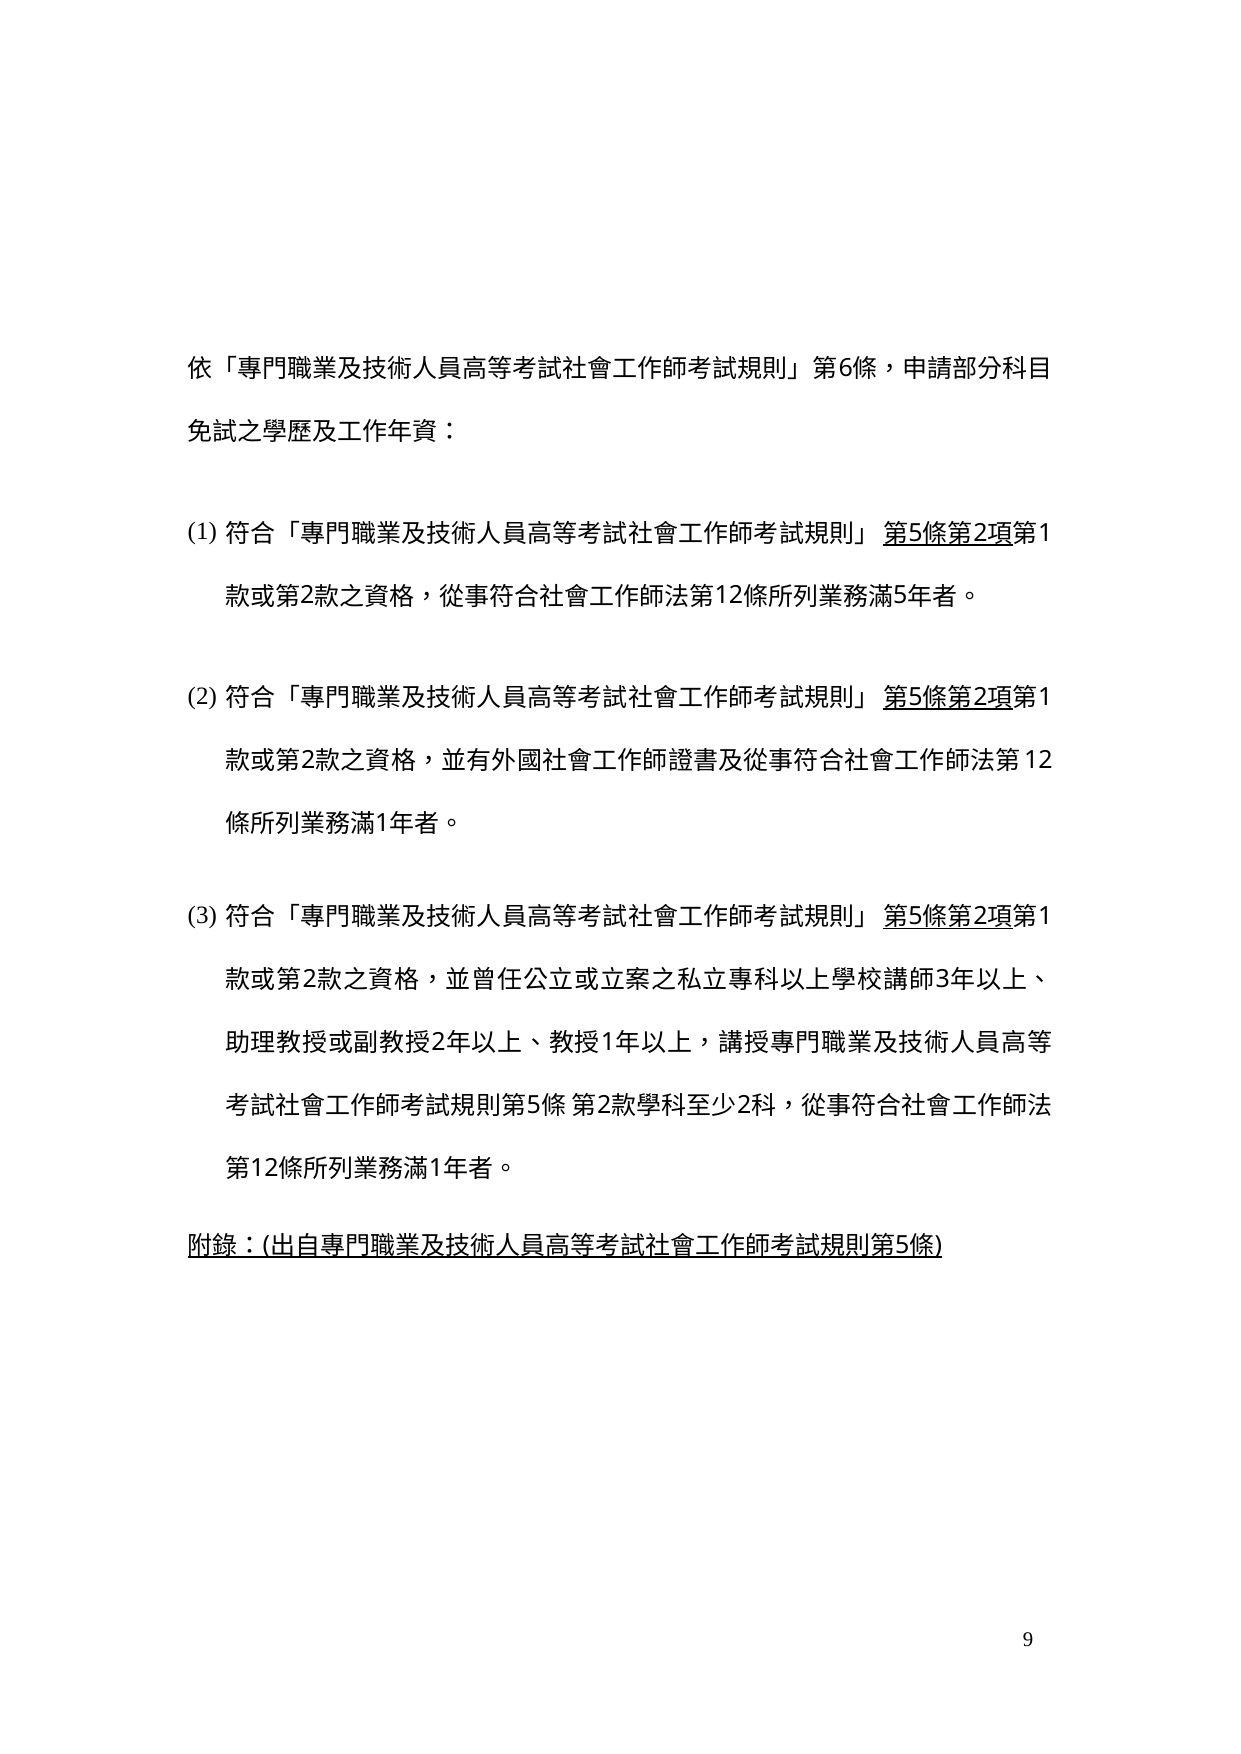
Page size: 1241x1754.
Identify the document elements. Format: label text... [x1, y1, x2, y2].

list 符合「專門職業及技術人員高等考試社會工作師考試規則」第5條第2項第1款或第2款之資格，並曾任公立或立案之私立專科以上學校講師3年以上、助理教授或副教授2年以上、教授1年以上，講授專門職業及技術人員高等考試社會工作師考試規則第5條 第2款學科至少2科，從事符合社會工作師法第12條所列業務滿1年者。 [187, 877, 1053, 1183]
list 符合「專門職業及技術人員高等考試社會工作師考試規則」第5條第2項第1款或第2款之資格，並有外國社會工作師證書及從事符合社會工作師法第12條所列業務滿1年者。 [187, 658, 1053, 838]
text 依「專門職業及技術人員高等考試社會工作師考試規則」第6條，申請部分科目免試之學歷及工作年資： [187, 329, 1053, 447]
list 符合「專門職業及技術人員高等考試社會工作師考試規則」第5條第2項第1款或第2款之資格，從事符合社會工作師法第12條所列業務滿5年者。 [187, 493, 1053, 611]
text 附錄：(出自專門職業及技術人員高等考試社會工作師考試規則第5條) [187, 1206, 1053, 1261]
